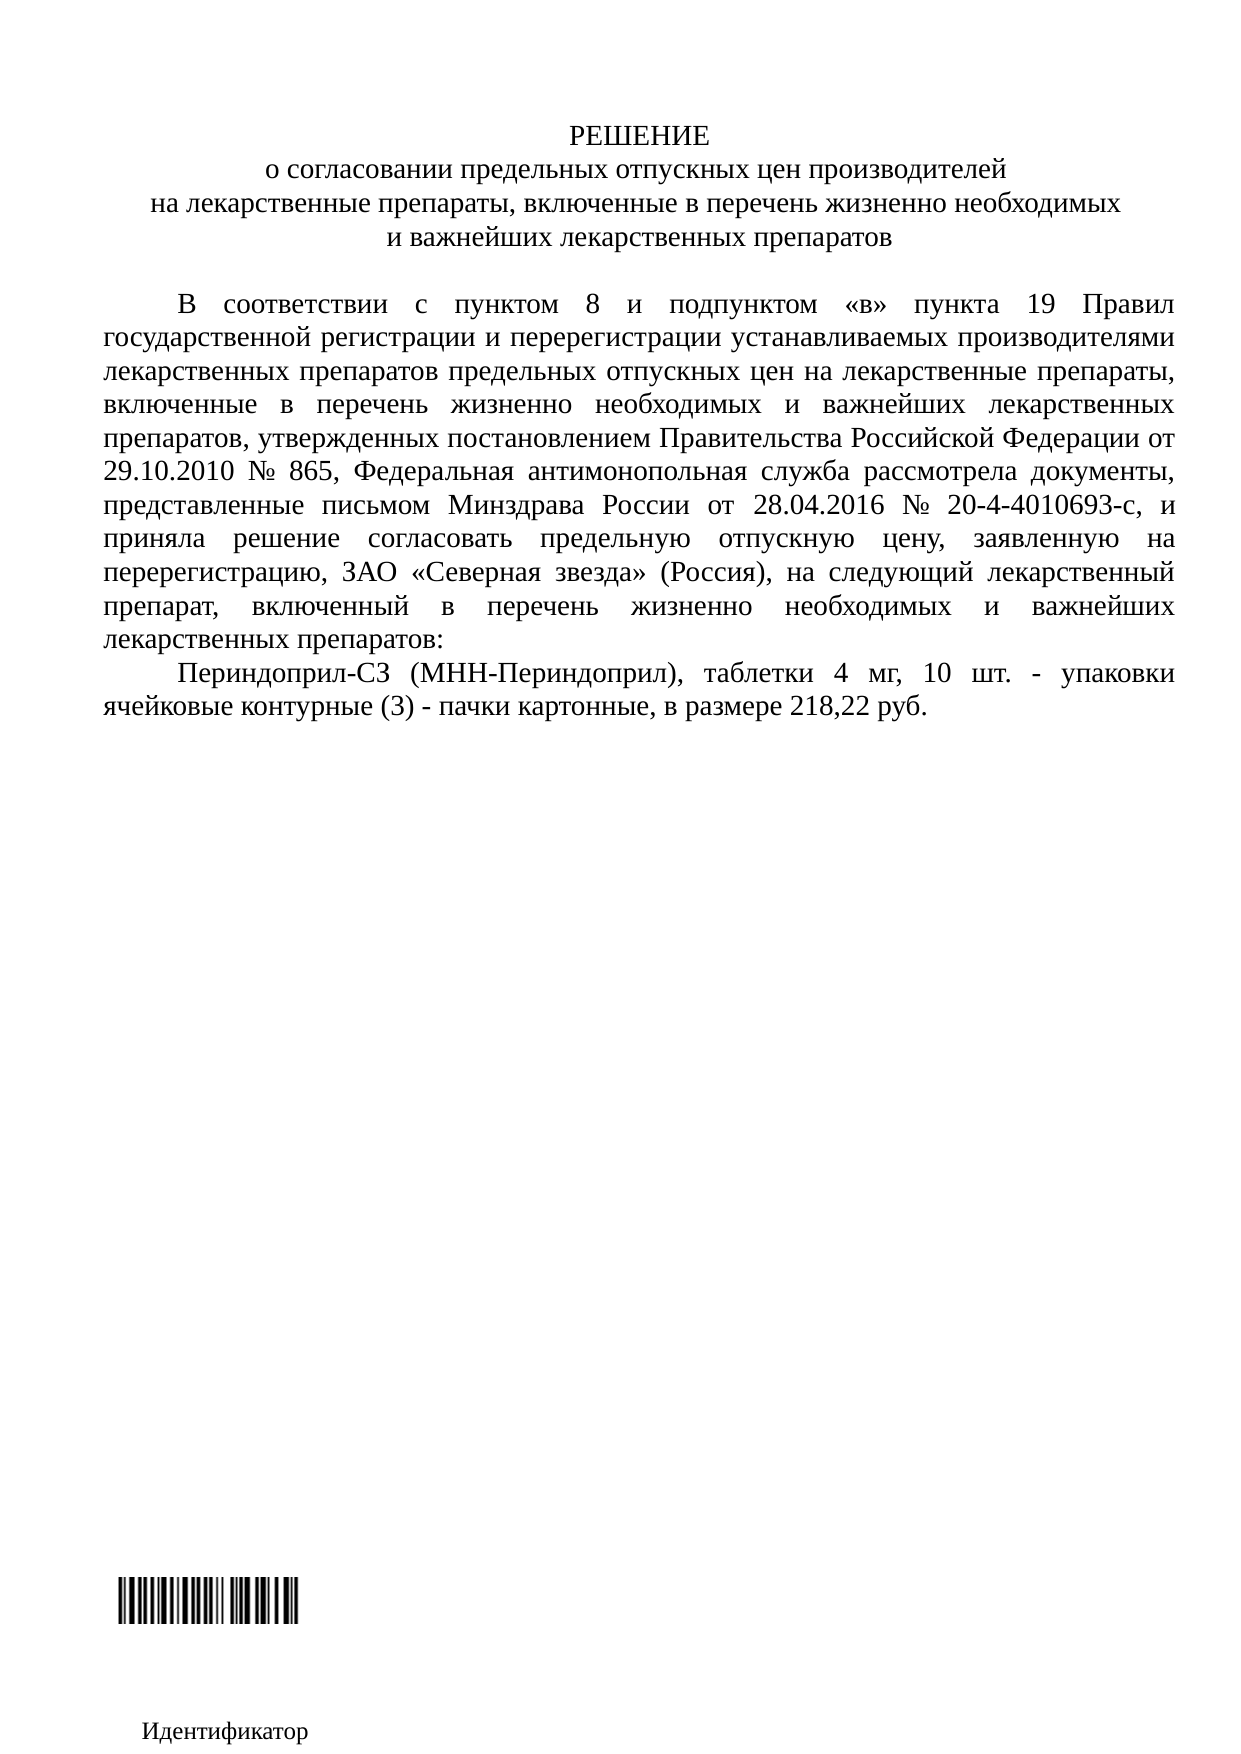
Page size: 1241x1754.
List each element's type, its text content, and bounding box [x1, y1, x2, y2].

text и важнейших лекарственных препаратов [103, 219, 1176, 252]
picture [103, 1577, 316, 1624]
text о согласовании предельных отпускных цен производителей [103, 152, 1176, 185]
text В соответствии с пунктом 8 и подпунктом «в» пункта 19 Правил государственной регистрации и перерегистрации устанавливаемых производителями лекарственных препаратов предельных отпускных цен на лекарственные препараты, включенные в перечень жизненно необходимых и важнейших лекарственных препаратов, утвержденных постановлением Правительства Российской Федерации от 29.10.2010 № 865, Федеральная антимонопольная служба рассмотрела документы, представленные письмом Минздрава России от 28.04.2016 № 20-4-4010693-с, и приняла решение согласовать предельную отпускную цену, заявленную на перерегистрацию, ЗАО «Северная звезда» (Россия), на следующий лекарственный препарат, включенный в перечень жизненно необходимых и важнейших лекарственных препаратов: [103, 286, 1176, 655]
text на лекарственные препараты, включенные в перечень жизненно необходимых [103, 185, 1176, 219]
text РЕШЕНИЕ [103, 118, 1176, 152]
text Периндоприл-СЗ (МНН-Периндоприл), таблетки 4 мг, 10 шт. - упаковки ячейковые контурные (3) - пачки картонные, в размере 218,22 руб. [103, 655, 1176, 722]
